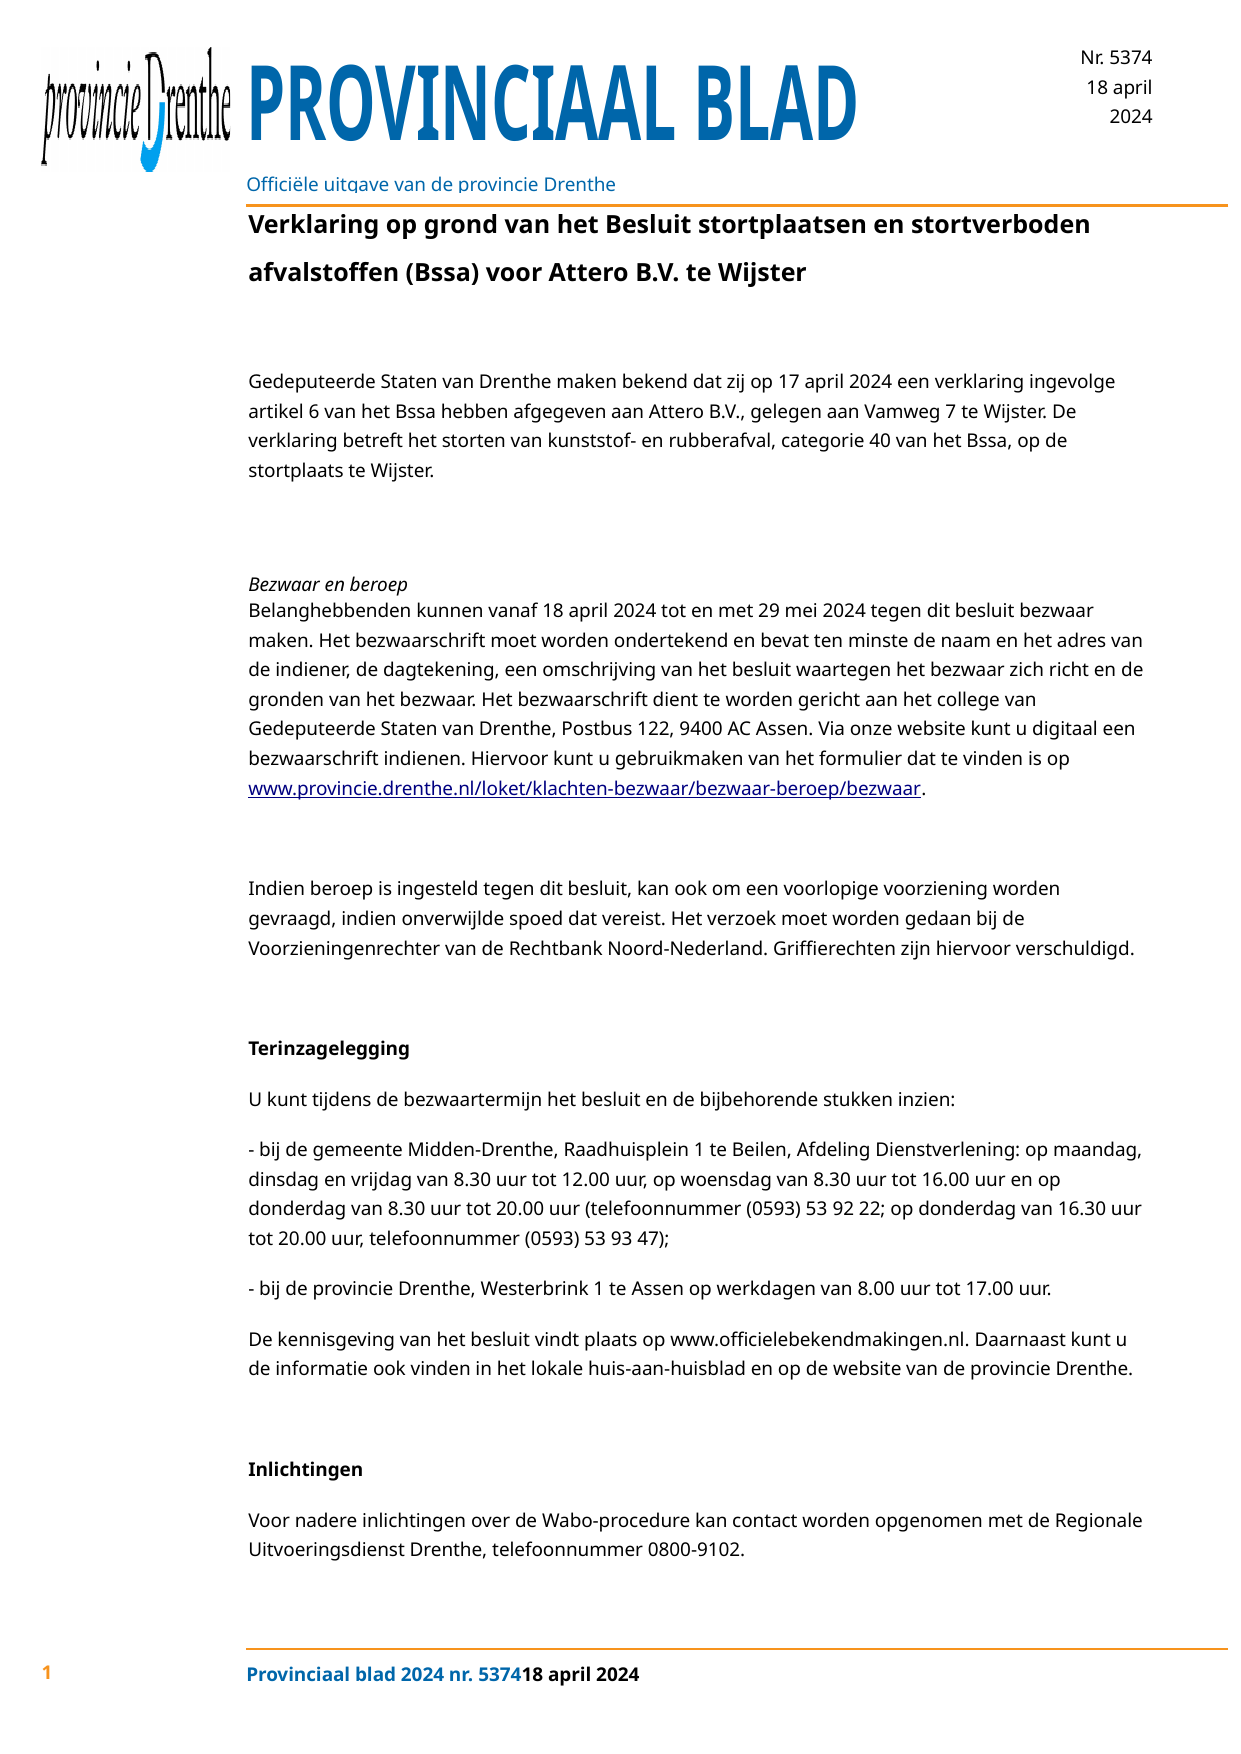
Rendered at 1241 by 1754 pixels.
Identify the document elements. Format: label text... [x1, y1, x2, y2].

text - bij de provincie Drenthe, Westerbrink 1 te Assen op werkdagen van 8.00 uur tot 17.00 uur. [248, 1276, 1152, 1301]
text Belanghebbenden kunnen vanaf 18 april 2024 tot en met 29 mei 2024 tegen dit besluit bezwaar maken. Het bezwaarschrift moet worden ondertekend en bevat ten minste de naam en het adres van de indiener, de dagtekening, een omschrijving van het besluit waartegen het bezwaar zich richt en de gronden van het bezwaar. Het bezwaarschrift dient te worden gericht aan het college van Gedeputeerde Staten van Drenthe, Postbus 122, 9400 AC Assen. Via onze website kunt u digitaal een bezwaarschrift indienen. Hiervoor kunt u gebruikmaken van het formulier dat te vinden is op www.provincie.drenthe.nl/loket/klachten-bezwaar/bezwaar-beroep/bezwaar. [248, 597, 1152, 800]
text - bij de gemeente Midden-Drenthe, Raadhuisplein 1 te Beilen, Afdeling Dienstverlening: op maandag, dinsdag en vrijdag van 8.30 uur tot 12.00 uur, op woensdag van 8.30 uur tot 16.00 uur en op donderdag van 8.30 uur tot 20.00 uur (telefoonnummer (0593) 53 92 22; op donderdag van 16.30 uur tot 20.00 uur, telefoonnummer (0593) 53 93 47); [248, 1136, 1152, 1251]
text Bezwaar en beroep [248, 571, 1152, 597]
text De kennisgeving van het besluit vindt plaats op www.officielebekendmakingen.nl. Daarnaast kunt u de informatie ook vinden in het lokale huis-aan-huisblad en op de website van de provincie Drenthe. [248, 1326, 1152, 1381]
text Gedeputeerde Staten van Drenthe maken bekend dat zij op 17 april 2024 een verklaring ingevolge artikel 6 van het Bssa hebben afgegeven aan Attero B.V., gelegen aan Vamweg 7 te Wijster. De verklaring betreft het storten van kunststof- en rubberafval, categorie 40 van het Bssa, op de stortplaats te Wijster. [248, 368, 1152, 483]
text Verklaring op grond van het Besluit stortplaatsen en stortverboden afvalstoffen (Bssa) voor Attero B.V. te Wijster [248, 207, 1152, 288]
picture [41, 47, 231, 172]
text Voor nadere inlichtingen over de Wabo-procedure kan contact worden opgenomen met de Regionale Uitvoeringsdienst Drenthe, telefoonnummer 0800-9102. [248, 1507, 1152, 1562]
text Terinzagelegging [248, 1036, 1152, 1061]
text U kunt tijdens de bezwaartermijn het besluit en de bijbehorende stukken inzien: [248, 1086, 1152, 1112]
text Indien beroep is ingesteld tegen dit besluit, kan ook om een voorlopige voorziening worden gevraagd, indien onverwijlde spoed dat vereist. Het verzoek moet worden gedaan bij de Voorzieningenrechter van de Rechtbank Noord-Nederland. Griffierechten zijn hiervoor verschuldigd. [248, 876, 1152, 960]
text Inlichtingen [248, 1456, 1152, 1482]
